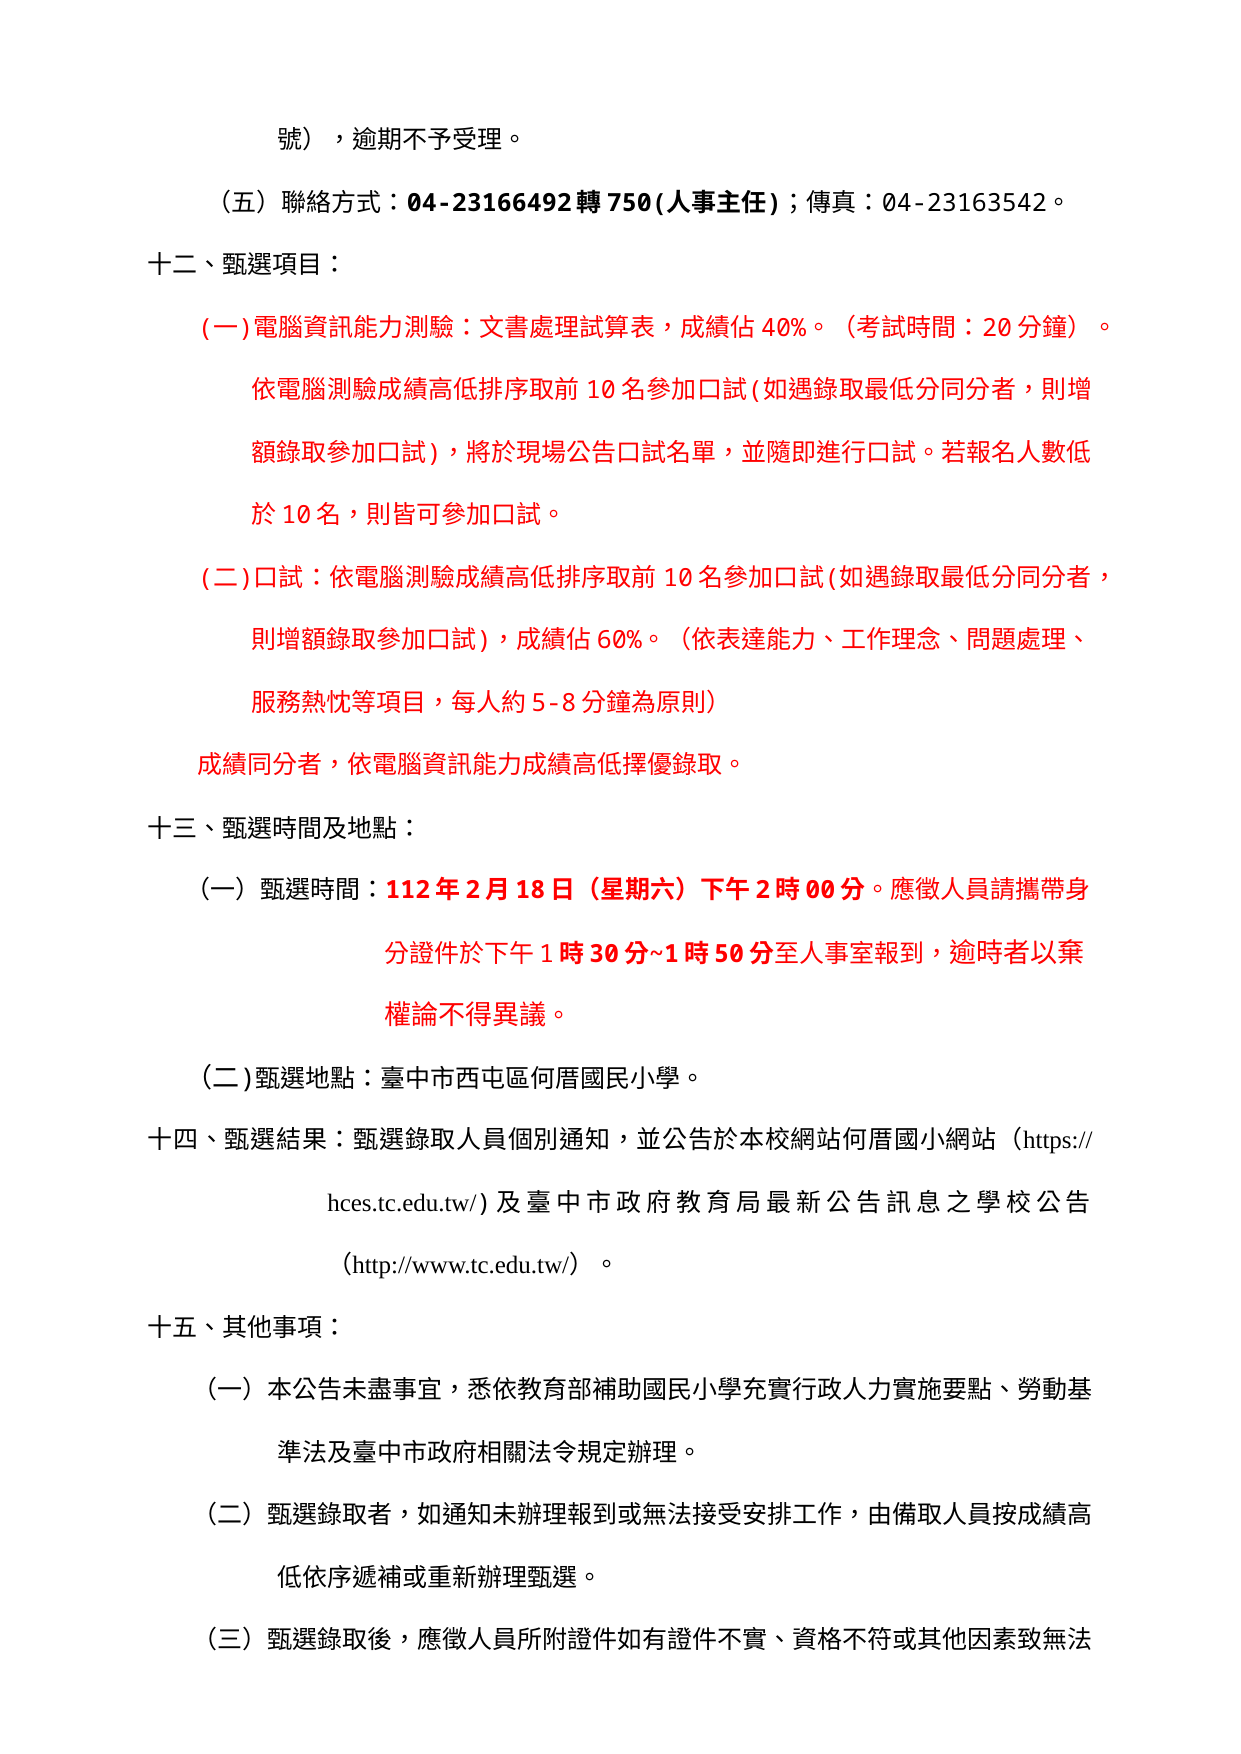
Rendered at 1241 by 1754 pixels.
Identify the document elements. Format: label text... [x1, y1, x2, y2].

text 號），逾期不予受理。 [207, 96, 1092, 159]
text （一）甄選時間：112年2月18日（星期六）下午2時00分。應徵人員請攜帶身分證件於下午1時30分~1時50分至人事室報到，逾時者以棄權論不得異議。 [185, 846, 1092, 1034]
text 十四、甄選結果：甄選錄取人員個別通知，並公告於本校網站何厝國小網站（https://hces.tc.edu.tw/)及臺中市政府教育局最新公告訊息之學校公告（http://www.tc.edu.tw/）。 [148, 1096, 1092, 1284]
text (二)口試：依電腦測驗成績高低排序取前10名參加口試(如遇錄取最低分同分者，則增額錄取參加口試)，成績佔60%。（依表達能力、工作理念、問題處理、服務熱忱等項目，每人約5-8分鐘為原則） [198, 534, 1092, 721]
text 成績同分者，依電腦資訊能力成績高低擇優錄取。 [198, 721, 1092, 784]
text 十三、甄選時間及地點： [148, 784, 1092, 846]
text （三）甄選錄取後，應徵人員所附證件如有證件不實、資格不符或其他因素致無法 [192, 1596, 1092, 1659]
text 十二、甄選項目： [148, 221, 1092, 284]
text (一)電腦資訊能力測驗：文書處理試算表，成績佔40%。（考試時間：20分鐘）。依電腦測驗成績高低排序取前10名參加口試(如遇錄取最低分同分者，則增額錄取參加口試)，將於現場公告口試名單，並隨即進行口試。若報名人數低於10名，則皆可參加口試。 [198, 284, 1092, 534]
text （二)甄選地點：臺中市西屯區何厝國民小學。 [185, 1034, 1092, 1096]
text 十五、其他事項： [148, 1284, 1092, 1346]
text （五）聯絡方式：04-23166492轉750(人事主任)；傳真：04-23163542。 [207, 159, 1092, 221]
text （二）甄選錄取者，如通知未辦理報到或無法接受安排工作，由備取人員按成績高低依序遞補或重新辦理甄選。 [192, 1471, 1092, 1596]
text （一）本公告未盡事宜，悉依教育部補助國民小學充實行政人力實施要點、勞動基準法及臺中市政府相關法令規定辦理。 [192, 1346, 1092, 1471]
